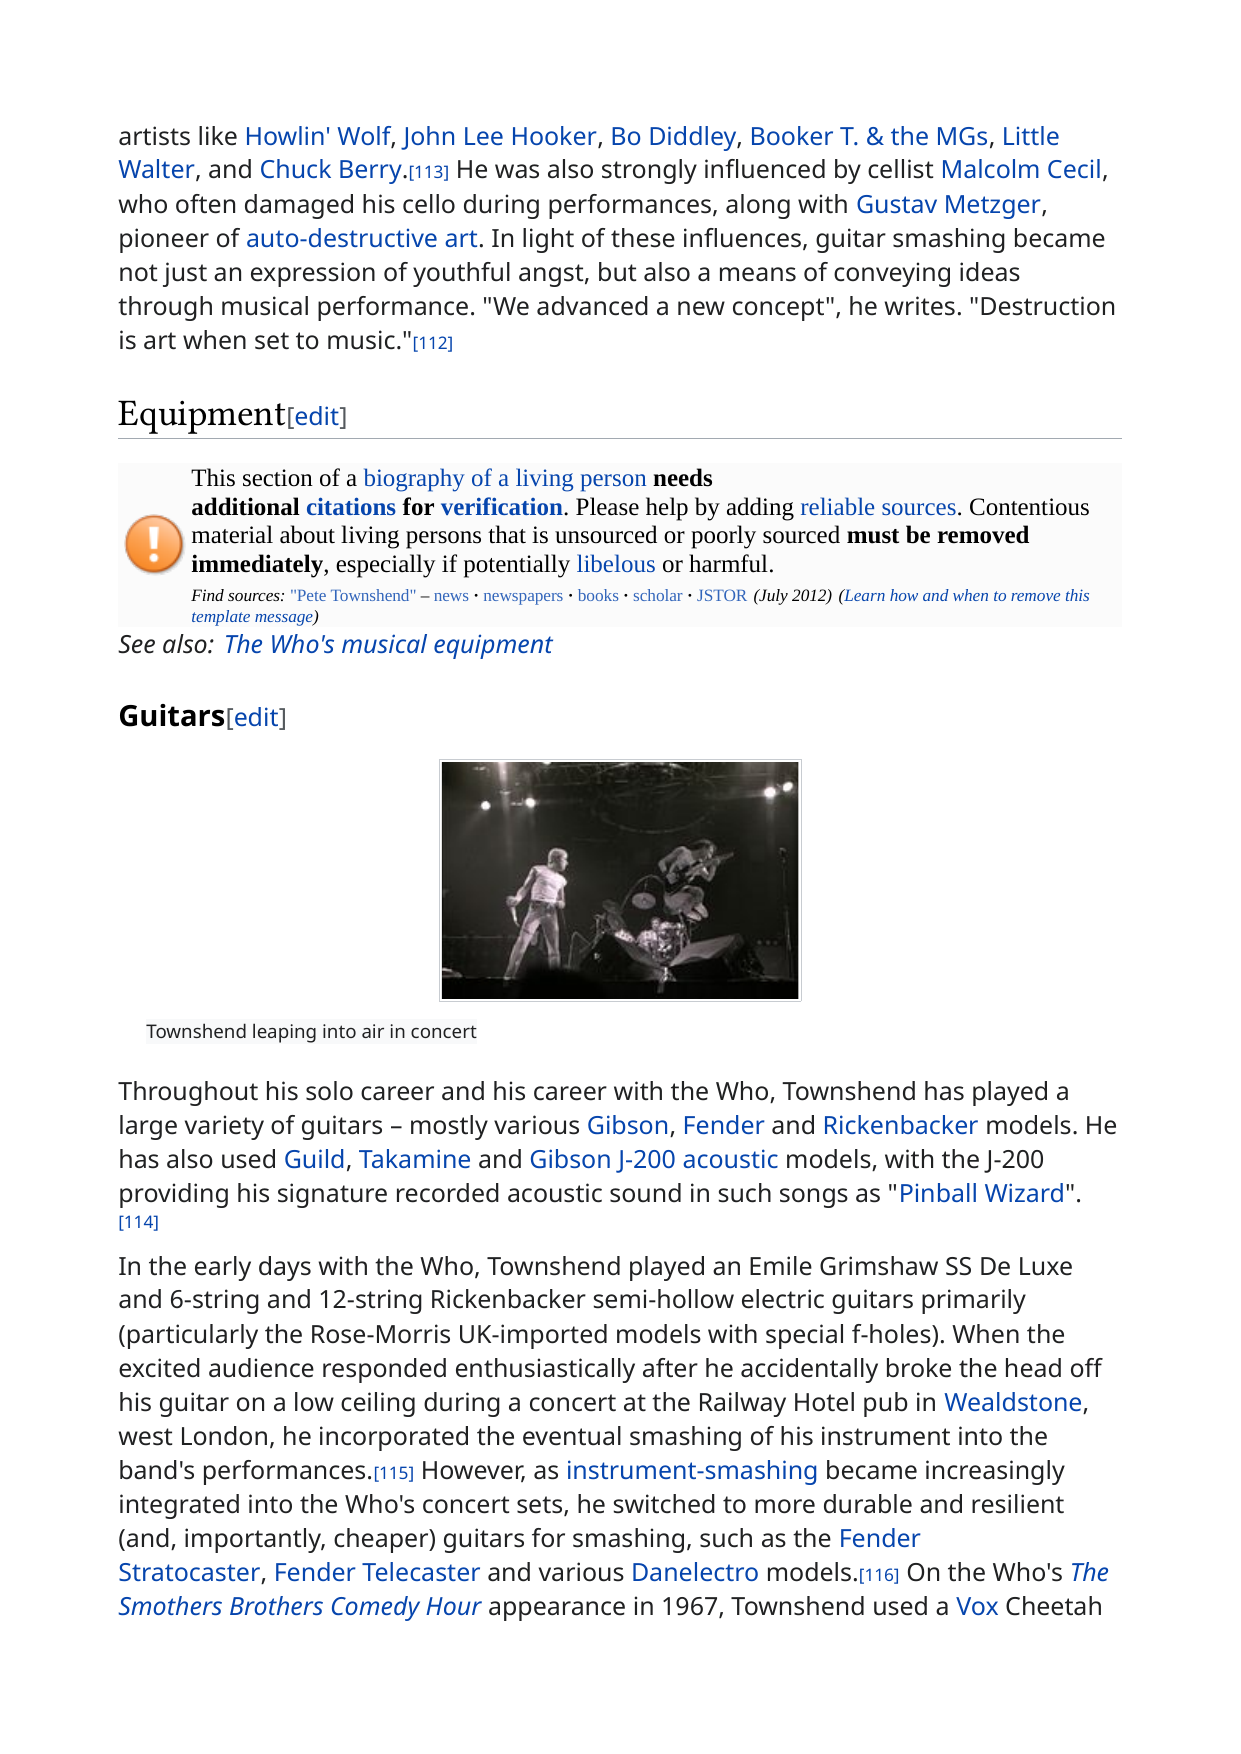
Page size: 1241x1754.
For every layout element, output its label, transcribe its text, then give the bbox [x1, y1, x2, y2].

text Townshend leaping into air in concert [123, 1018, 1122, 1044]
table_header [118, 463, 191, 627]
text artists like Howlin' Wolf, John Lee Hooker, Bo Diddley, Booker T. & the MGs, Little Walter, and Chuck Berry.[113] He was also strongly influenced by cellist Malcolm Cecil, who often damaged his cello during performances, along with Gustav Metzger, pioneer of auto-destructive art. In light of these influences, guitar smashing became not just an expression of youthful angst, but also a means of conveying ideas through musical performance. "We advanced a new concept", he writes. "Destruction is art when set to music."[112] [118, 118, 1122, 357]
picture [441, 762, 799, 999]
subtitle Guitars[edit] [118, 696, 1122, 735]
picture [123, 513, 186, 576]
text See also: The Who's musical equipment [118, 627, 1122, 661]
text In the early days with the Who, Townshend played an Emile Grimshaw SS De Luxe and 6-string and 12-string Rickenbacker semi-hollow electric guitars primarily (particularly the Rose-Morris UK-imported models with special f-holes). When the excited audience responded enthusiastically after he accidentally broke the head off his guitar on a low ceiling during a concert at the Railway Hotel pub in Wealdstone, west London, he incorporated the eventual smashing of his instrument into the band's performances.[115] However, as instrument-smashing became increasingly integrated into the Who's concert sets, he switched to more durable and resilient (and, importantly, cheaper) guitars for smashing, such as the Fender Stratocaster, Fender Telecaster and various Danelectro models.[116] On the Who's The Smothers Brothers Comedy Hour appearance in 1967, Townshend used a Vox Cheetah [118, 1248, 1122, 1623]
table_header This section of a biography of a living person needs additional citations for verification. Please help by adding reliable sources. Contentious material about living persons that is unsourced or poorly sourced must be removed immediately, especially if potentially libelous or harmful. Find sources: "Pete Townshend" – news · newspapers · books · scholar · JSTOR (July 2012) (Learn how and when to remove this template message) [191, 463, 1122, 627]
subtitle Equipment[edit] [118, 392, 1122, 438]
text Throughout his solo career and his career with the Who, Townshend has played a large variety of guitars – mostly various Gibson, Fender and Rickenbacker models. He has also used Guild, Takamine and Gibson J-200 acoustic models, with the J-200 providing his signature recorded acoustic sound in such songs as "Pinball Wizard".[114] [118, 1074, 1122, 1233]
